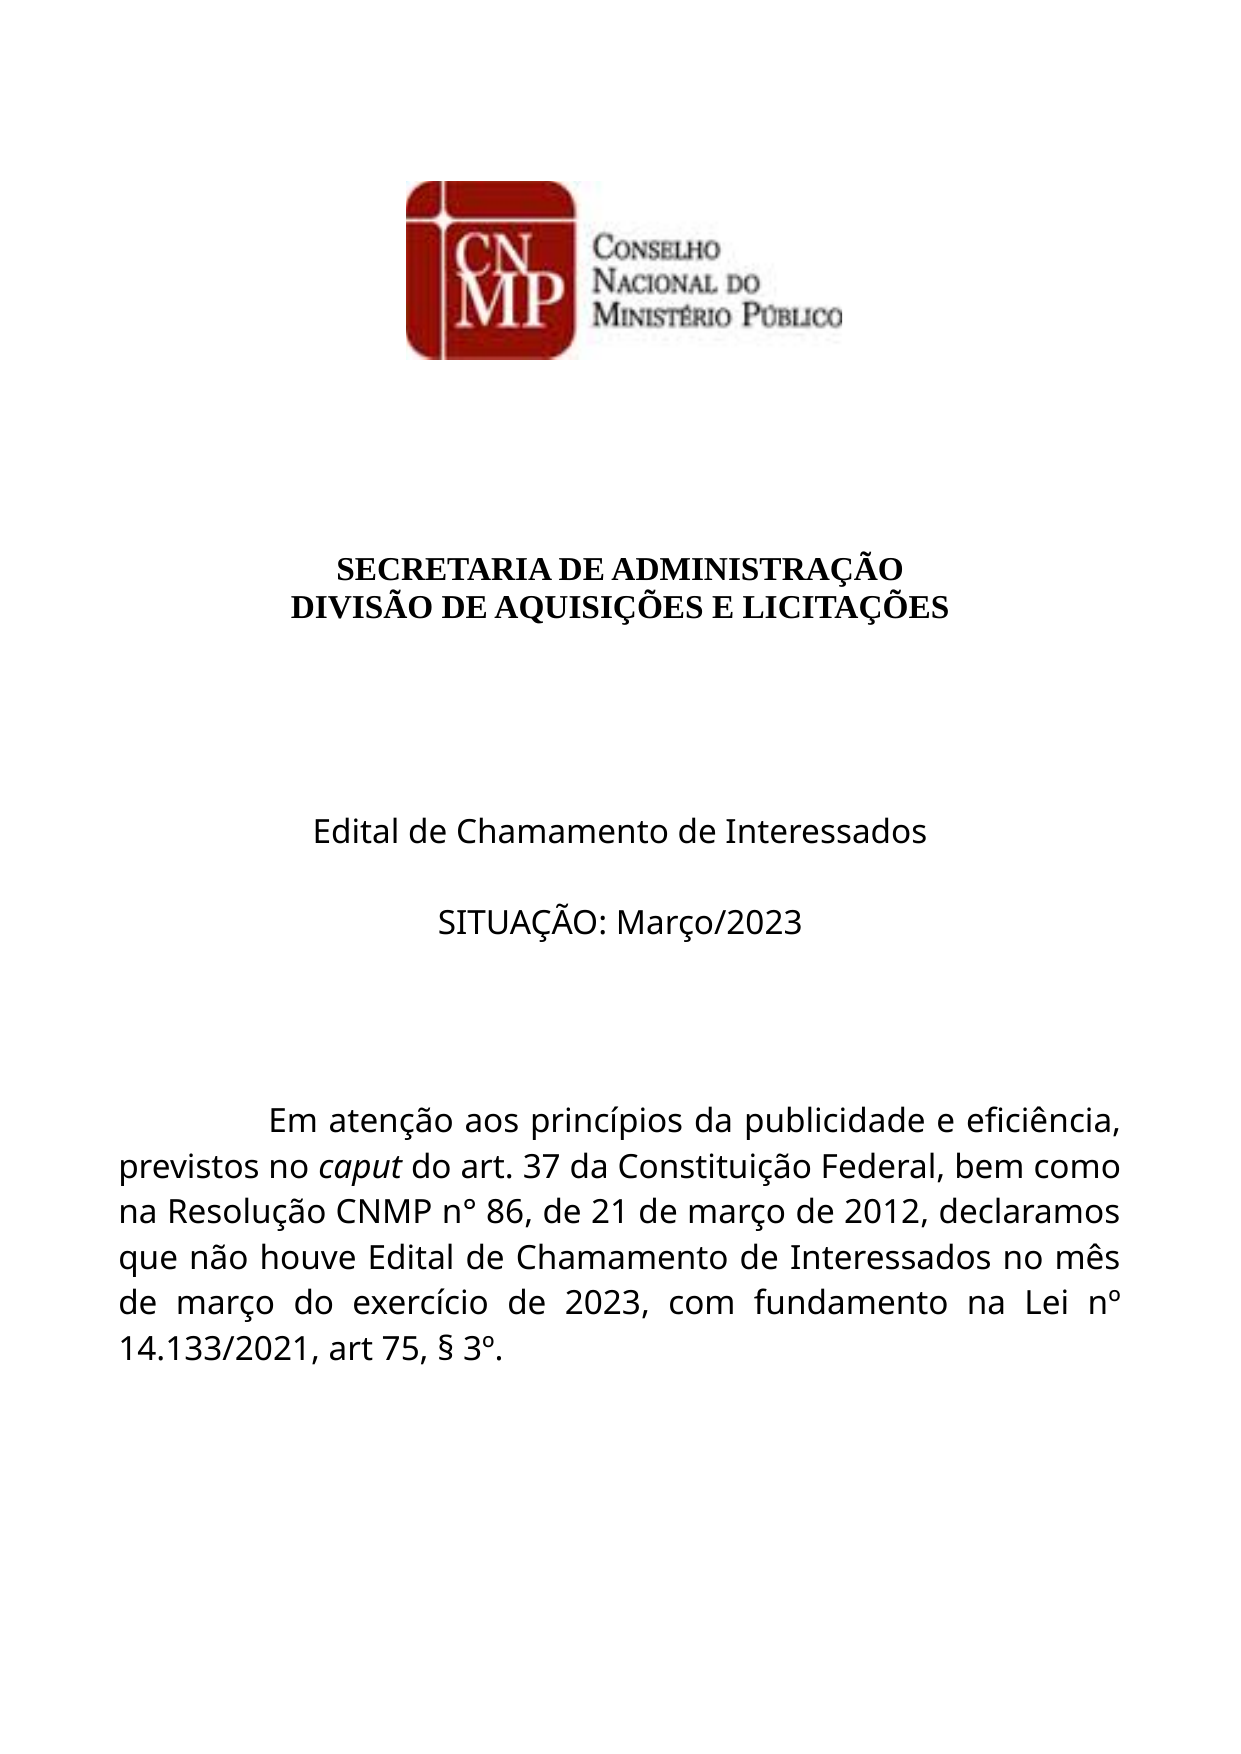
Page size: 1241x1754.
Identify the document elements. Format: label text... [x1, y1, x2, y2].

text Em atenção aos princípios da publicidade e eficiência, previstos no caput do art. 37 da Constituição Federal, bem como na Resolução CNMP n° 86, de 21 de março de 2012, declaramos que não houve Edital de Chamamento de Interessados no mês de março do exercício de 2023, com fundamento na Lei nº 14.133/2021, art 75, § 3º. [118, 1097, 1122, 1370]
text DIVISÃO DE AQUISIÇÕES E LICITAÇÕES [118, 588, 1122, 626]
text SECRETARIA DE ADMINISTRAÇÃO [118, 549, 1122, 588]
text SITUAÇÃO: Março/2023 [118, 898, 1122, 944]
text Edital de Chamamento de Interessados [118, 808, 1122, 853]
